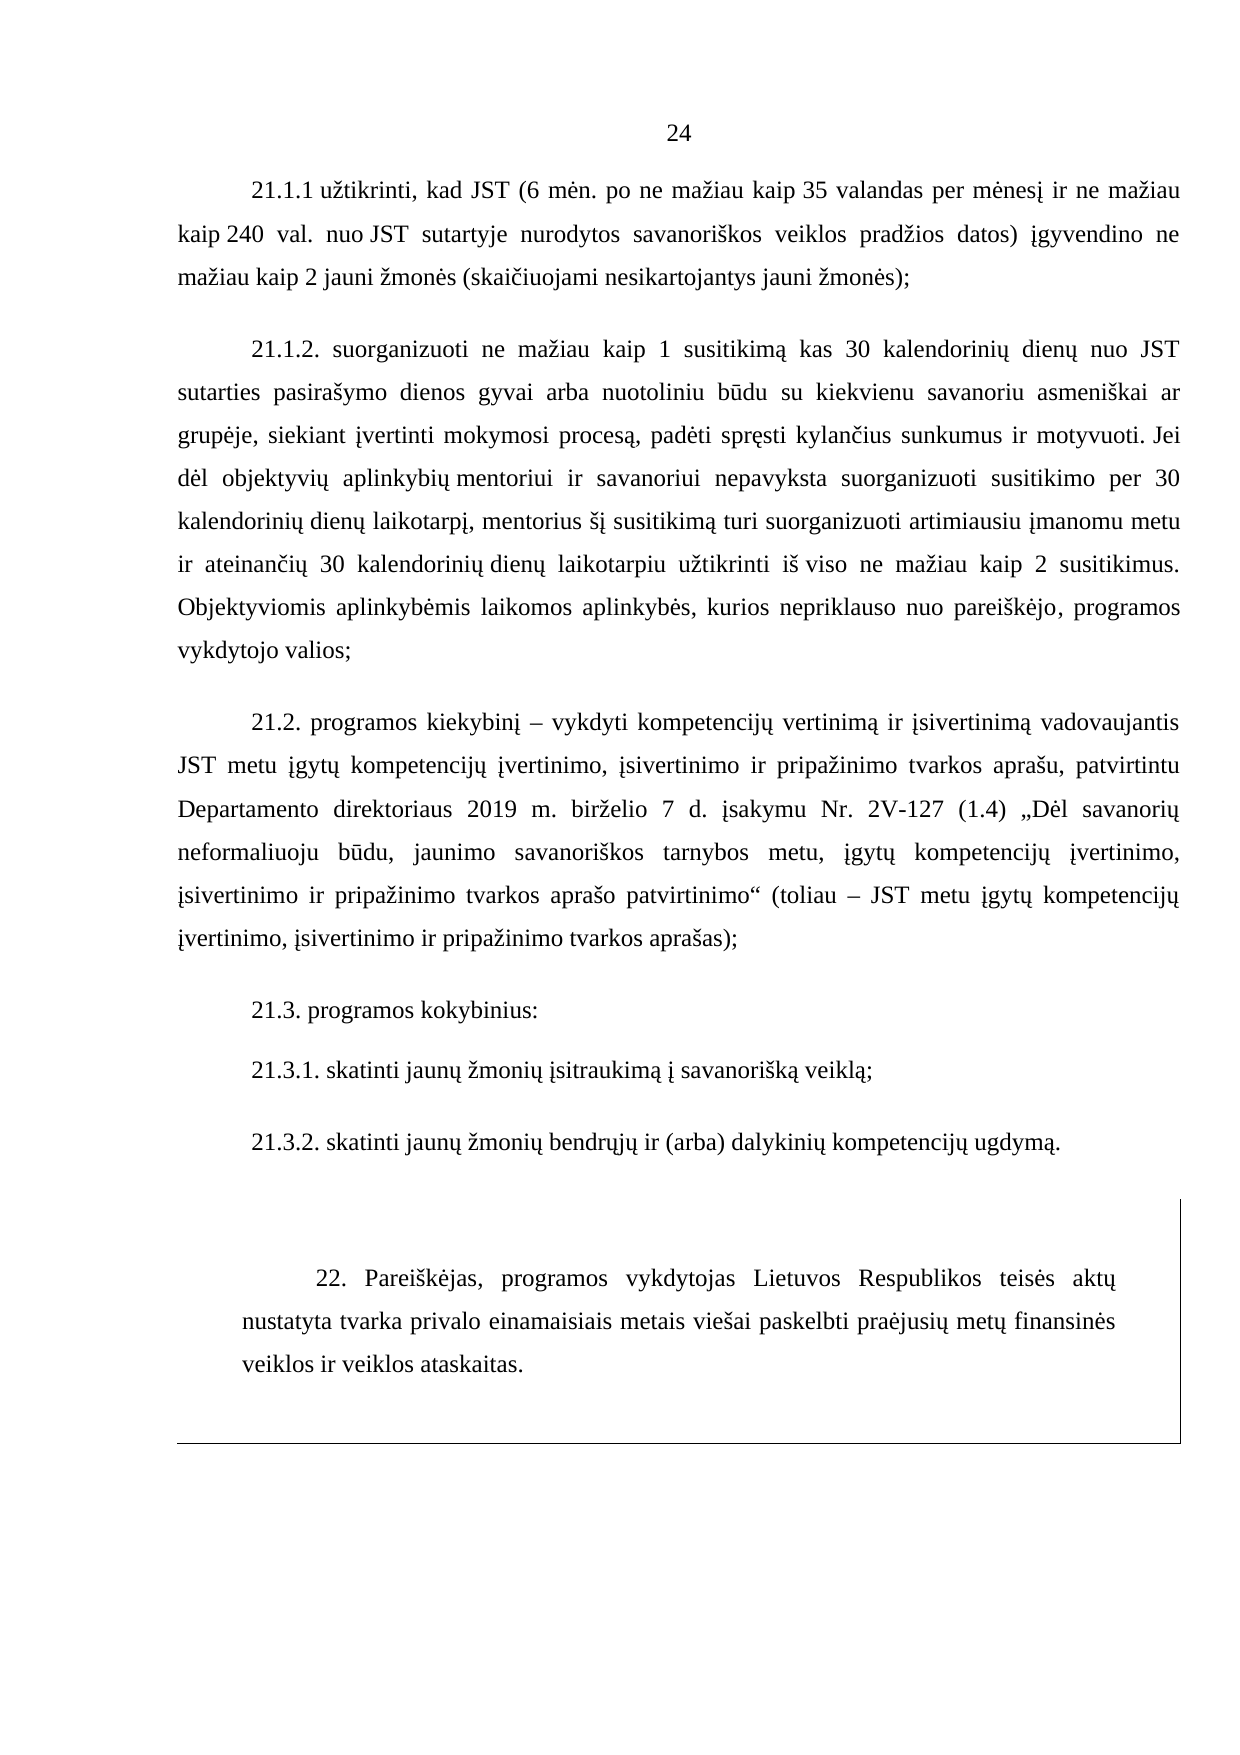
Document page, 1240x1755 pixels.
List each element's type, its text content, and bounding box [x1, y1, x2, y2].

text 21.3.1. skatinti jaunų žmonių įsitraukimą į savanorišką veiklą; [177, 1055, 1181, 1084]
text 22. Pareiškėjas, programos vykdytojas Lietuvos Respublikos teisės aktų nustatyta tvarka privalo einamaisiais metais viešai paskelbti praėjusių metų finansinės veiklos ir veiklos ataskaitas. [177, 1199, 1180, 1443]
text 21.3.2. skatinti jaunų žmonių bendrųjų ir (arba) dalykinių kompetencijų ugdymą. [177, 1127, 1181, 1156]
text 21.3. programos kokybinius: [177, 995, 1181, 1024]
text 21.1.2. suorganizuoti ne mažiau kaip 1 susitikimą kas 30 kalendorinių dienų nuo JST sutarties pasirašymo dienos gyvai arba nuotoliniu būdu su kiekvienu savanoriu asmeniškai ar grupėje, siekiant įvertinti mokymosi procesą, padėti spręsti kylančius sunkumus ir motyvuoti. Jei dėl objektyvių aplinkybių mentoriui ir savanoriui nepavyksta suorganizuoti susitikimo per 30 kalendorinių dienų laikotarpį, mentorius šį susitikimą turi suorganizuoti artimiausiu įmanomu metu ir ateinančių 30 kalendorinių dienų laikotarpiu užtikrinti iš viso ne mažiau kaip 2 susitikimus. Objektyviomis aplinkybėmis laikomos aplinkybės, kurios nepriklauso nuo pareiškėjo, programos vykdytojo valios; [177, 334, 1181, 664]
text 21.1.1 užtikrinti, kad JST (6 mėn. po ne mažiau kaip 35 valandas per mėnesį ir ne mažiau kaip 240 val. nuo JST sutartyje nurodytos savanoriškos veiklos pradžios datos) įgyvendino ne mažiau kaip 2 jauni žmonės (skaičiuojami nesikartojantys jauni žmonės); [177, 176, 1181, 291]
text 21.2. programos kiekybinį – vykdyti kompetencijų vertinimą ir įsivertinimą vadovaujantis JST metu įgytų kompetencijų įvertinimo, įsivertinimo ir pripažinimo tvarkos aprašu, patvirtintu Departamento direktoriaus 2019 m. birželio 7 d. įsakymu Nr. 2V-127 (1.4) „Dėl savanorių neformaliuoju būdu, jaunimo savanoriškos tarnybos metu, įgytų kompetencijų įvertinimo, įsivertinimo ir pripažinimo tvarkos aprašo patvirtinimo“ (toliau – JST metu įgytų kompetencijų įvertinimo, įsivertinimo ir pripažinimo tvarkos aprašas); [177, 707, 1181, 952]
